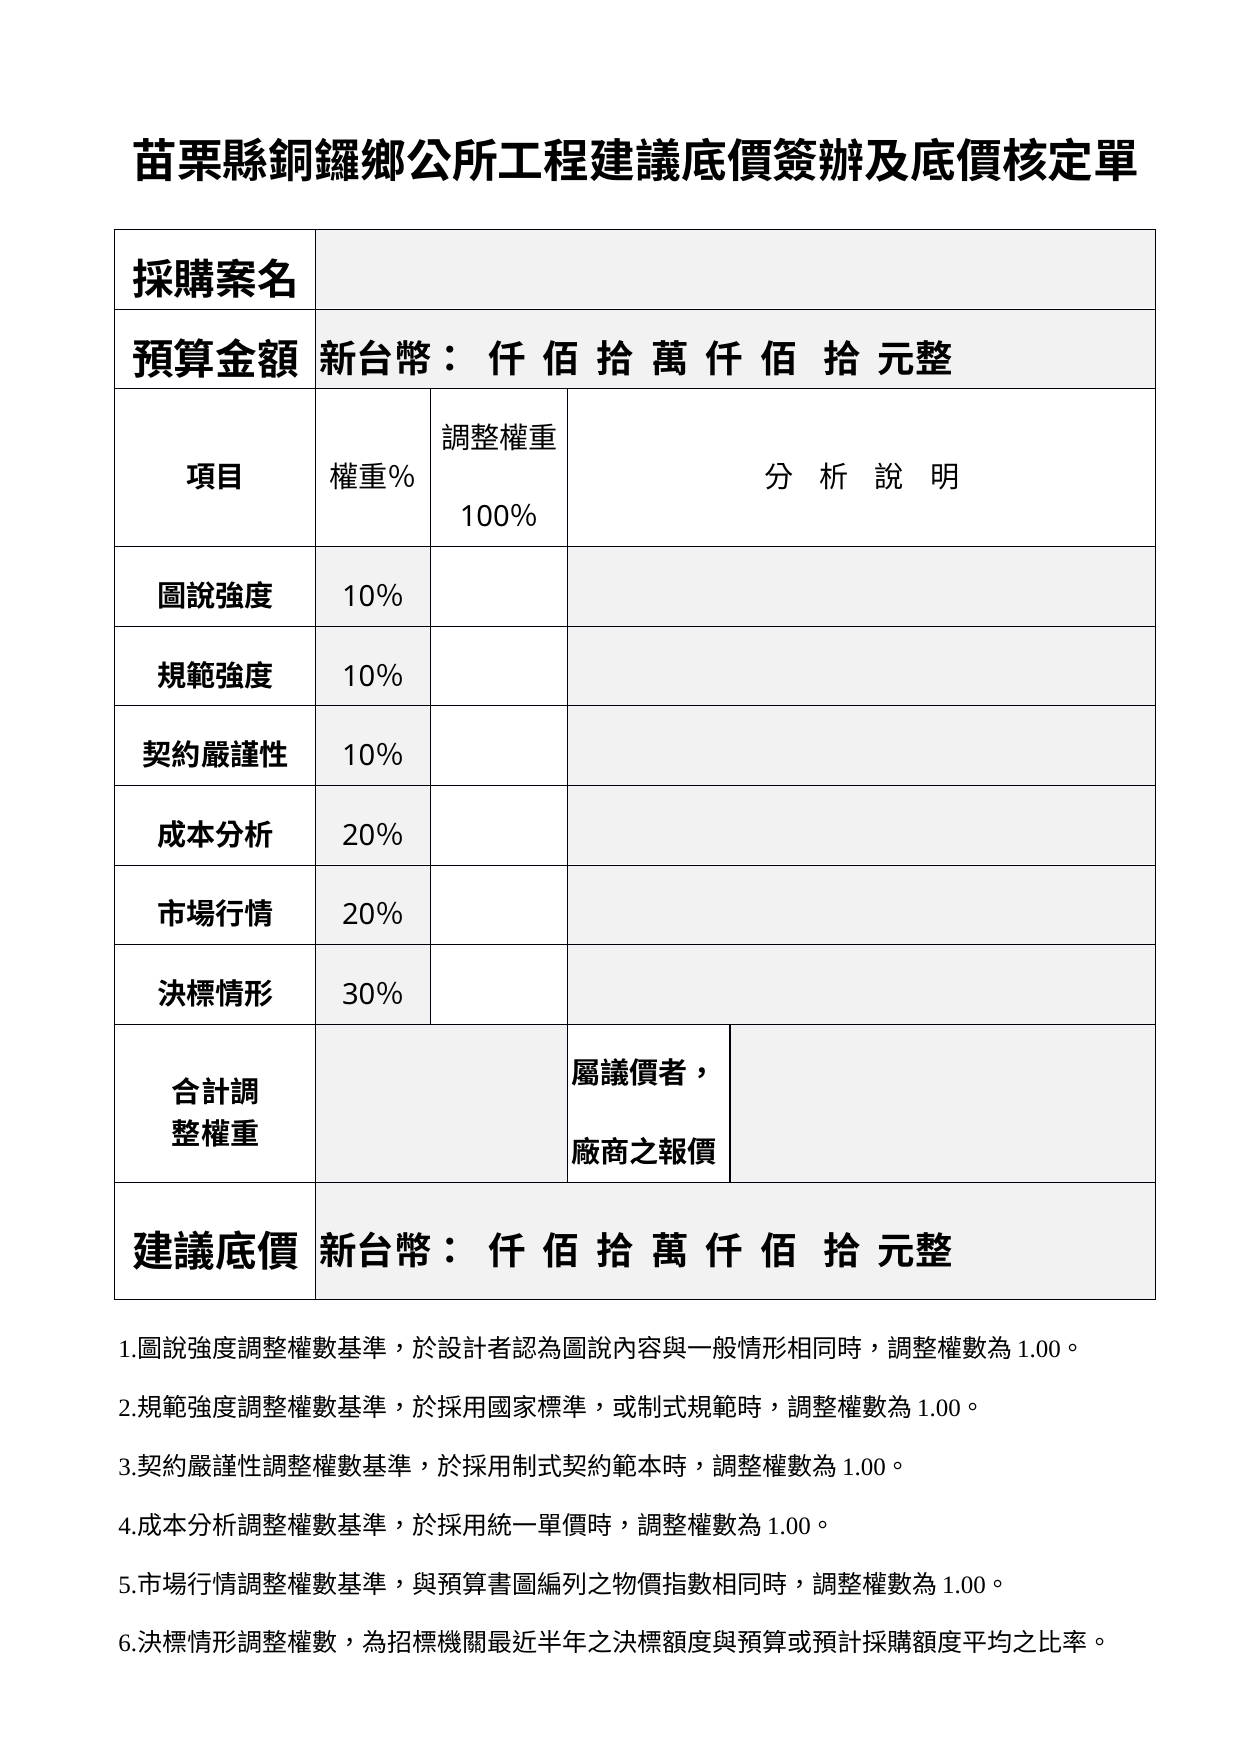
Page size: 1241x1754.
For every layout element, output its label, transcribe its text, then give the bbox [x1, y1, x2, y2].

table_cell 10％ [316, 547, 430, 626]
table_cell 成本分析 [115, 786, 315, 864]
table_cell 新台幣： 仟 佰 拾 萬 仟 佰 拾 元整 [316, 310, 1155, 388]
table_cell 契約嚴謹性 [115, 706, 315, 785]
table_cell [431, 627, 567, 705]
table_cell 市場行情 [115, 866, 315, 944]
table_cell 決標情形 [115, 945, 315, 1024]
table_cell [431, 866, 567, 944]
table_cell 規範強度 [115, 627, 315, 705]
table_cell 10％ [316, 706, 430, 785]
table_cell 30％ [316, 945, 430, 1024]
table_cell 20％ [316, 866, 430, 944]
table_cell 4.成本分析調整權數基準，於採用統一單價時，調整權數為1.00。 [115, 1477, 1155, 1536]
table_cell [431, 945, 567, 1024]
table_cell 2.規範強度調整權數基準，於採用國家標準，或制式規範時，調整權數為1.00。 [115, 1359, 1155, 1418]
table_cell [316, 1025, 567, 1182]
table_cell 1.圖說強度調整權數基準，於設計者認為圖說內容與一般情形相同時，調整權數為1.00。 [115, 1300, 1155, 1359]
table_cell [431, 786, 567, 864]
table_cell 10％ [316, 627, 430, 705]
table_cell 調整權重100％ [431, 389, 567, 546]
table_cell 合計調整權重 [115, 1025, 315, 1182]
table_cell [431, 547, 567, 626]
table_cell 項目 [115, 389, 315, 546]
table_cell 建議底價 [115, 1183, 315, 1299]
table_cell 採購案名 [115, 230, 315, 308]
table_cell [568, 627, 1155, 705]
table_cell 權重％ [316, 389, 430, 546]
table_cell 屬議價者，廠商之報價 [568, 1025, 729, 1182]
table_cell [731, 1025, 1155, 1182]
table_cell 6.決標情形調整權數，為招標機關最近半年之決標額度與預算或預計採購額度平均之比率。 [115, 1595, 1155, 1653]
table_cell [316, 230, 1155, 308]
table_cell [568, 945, 1155, 1024]
table_cell 3.契約嚴謹性調整權數基準，於採用制式契約範本時，調整權數為1.00。 [115, 1418, 1155, 1477]
table_header 苗栗縣銅鑼鄉公所工程建議底價簽辦及底價核定單 [115, 72, 1155, 229]
table_cell [568, 706, 1155, 785]
table_cell [568, 866, 1155, 944]
table_cell 圖說強度 [115, 547, 315, 626]
table_cell [431, 706, 567, 785]
table_cell [568, 547, 1155, 626]
table_cell 預算金額 [115, 310, 315, 388]
table_cell 5.市場行情調整權數基準，與預算書圖編列之物價指數相同時，調整權數為1.00。 [115, 1536, 1155, 1595]
table_cell [568, 786, 1155, 864]
table_cell 20％ [316, 786, 430, 864]
table_cell 新台幣： 仟 佰 拾 萬 仟 佰 拾 元整 [316, 1183, 1155, 1299]
table_cell 分 析 說 明 [568, 389, 1155, 546]
